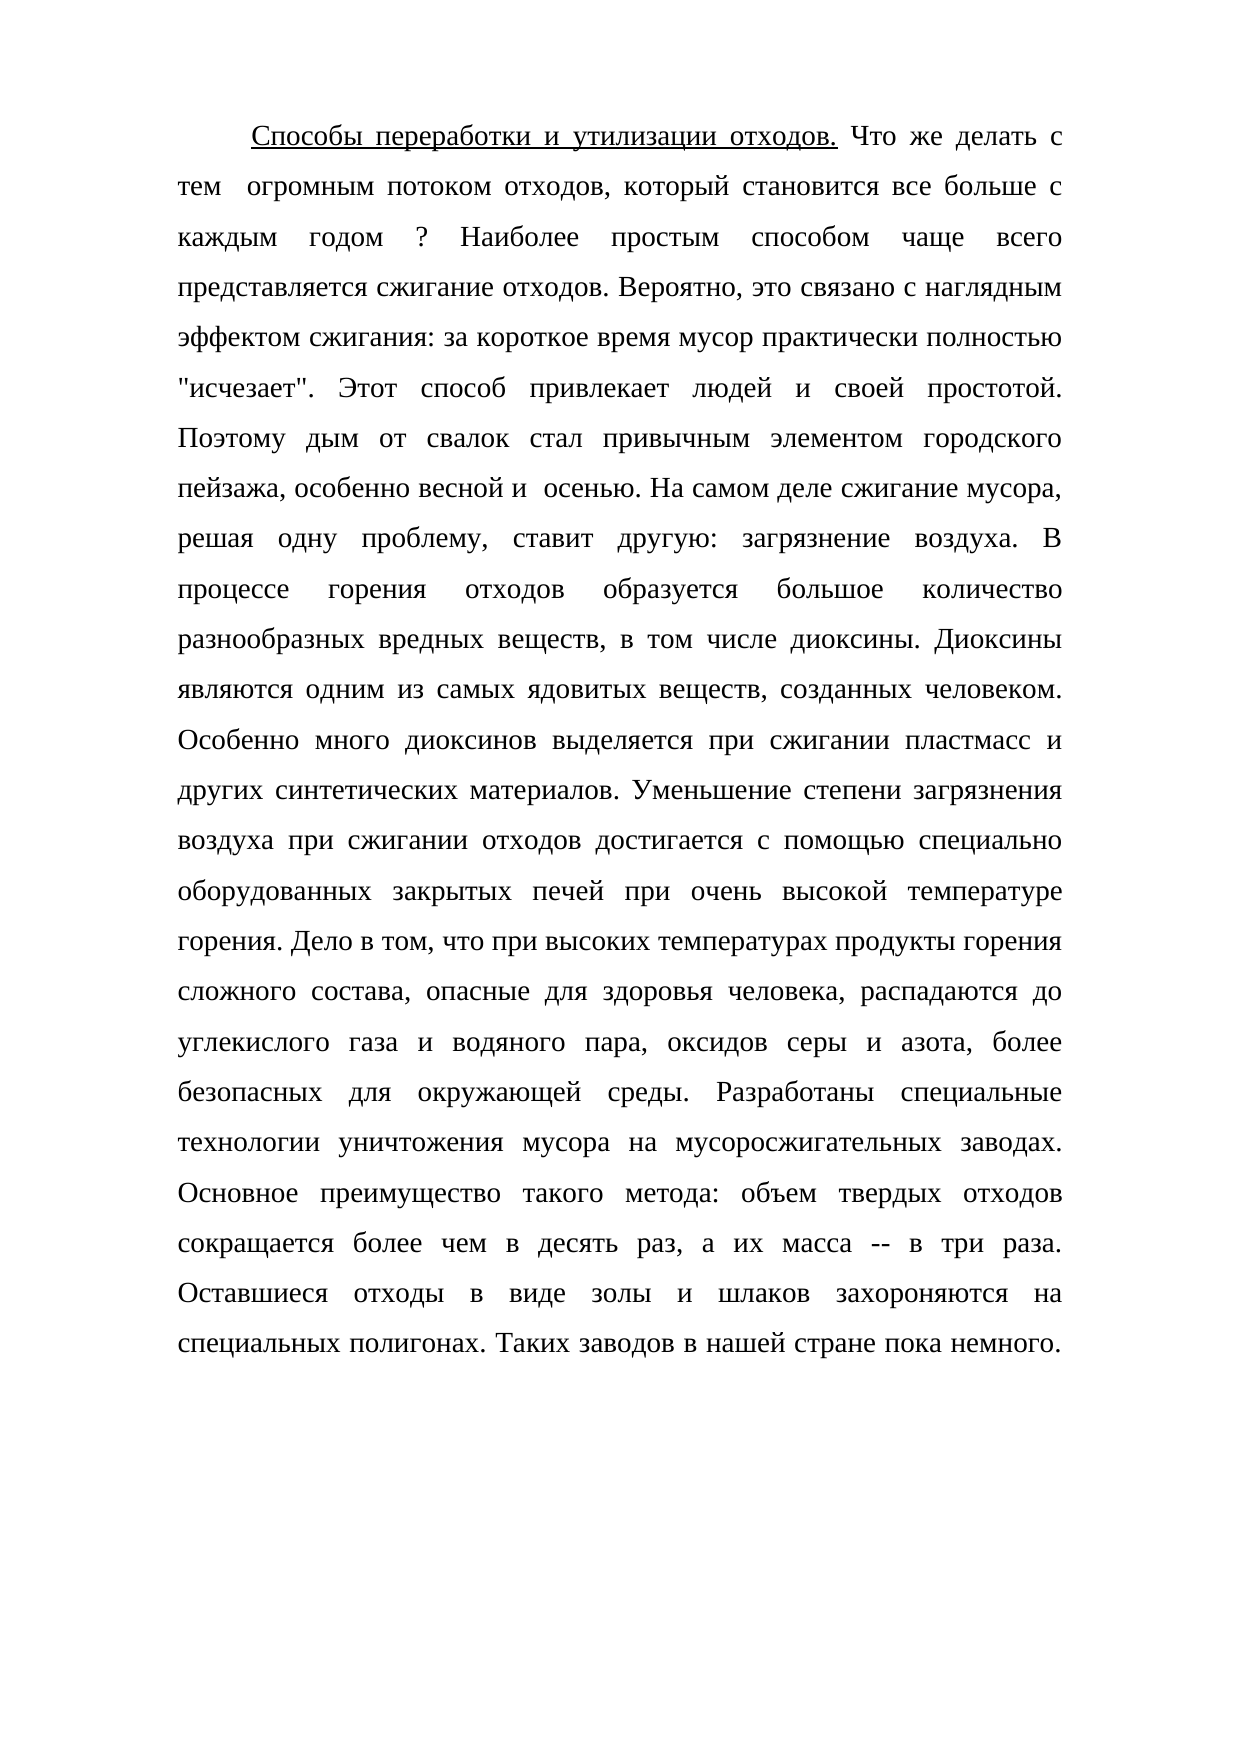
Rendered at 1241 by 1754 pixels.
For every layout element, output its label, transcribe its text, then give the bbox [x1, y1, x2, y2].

text Способы переработки и утилизации отходов. Что же делать с тем огромным потоком отходов, который становится все больше с каждым годом ? Наиболее простым способом чаще всего представляется сжигание отходов. Вероятно, это связано с наглядным эффектом сжигания: за короткое время мусор практически полностью "исчезает". Этот способ привлекает людей и своей простотой. Поэтому дым от свалок стал привычным элементом городского пейзажа, особенно весной и осенью. На самом деле сжигание мусора, решая одну проблему, ставит другую: загрязнение воздуха. В процессе горения отходов образуется большое количество разнообразных вредных веществ, в том числе диоксины. Диоксины являются одним из самых ядовитых веществ, созданных человеком. Особенно много диоксинов выделяется при сжигании пластмасс и других синтетических материалов. Уменьшение степени загрязнения воздуха при сжигании отходов достигается с помощью специально оборудованных закрытых печей при очень высокой температуре горения. Дело в том, что при высоких температурах продукты горения сложного состава, опасные для здоровья человека, распадаются до углекислого газа и водяного пара, оксидов серы и азота, более безопасных для окружающей среды. Разработаны специальные технологии уничтожения мусора на мусоросжигательных заводах. Основное преимущество такого метода: объем твердых отходов сокращается более чем в десять раз, а их масса -- в три раза. Оставшиеся отходы в виде золы и шлаков захороняются на специальных полигонах. Таких заводов в нашей стране пока немного. [177, 118, 1063, 1359]
